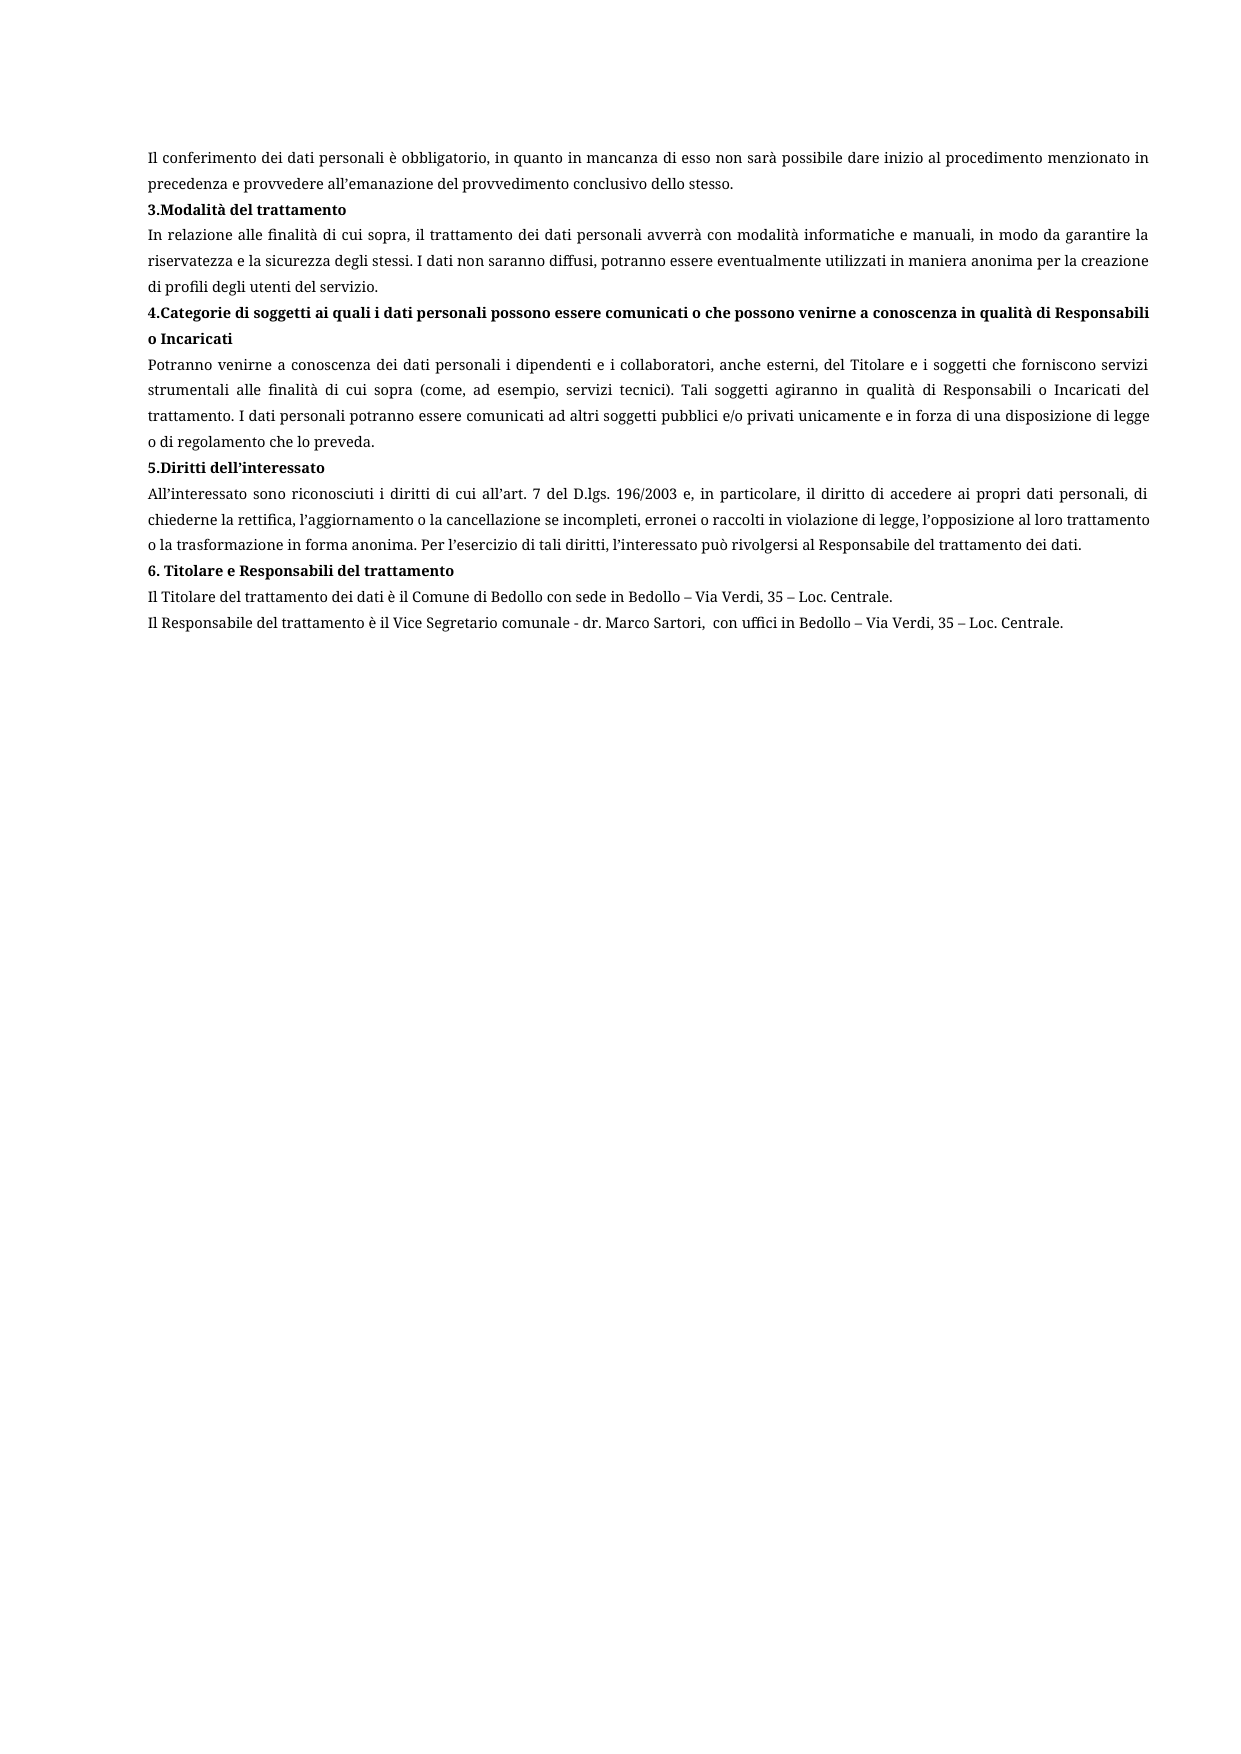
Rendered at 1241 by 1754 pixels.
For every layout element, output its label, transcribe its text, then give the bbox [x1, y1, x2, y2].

text In relazione alle finalità di cui sopra, il trattamento dei dati personali avverrà con modalità informatiche e manuali, in modo da garantire la riservatezza e la sicurezza degli stessi. I dati non saranno diffusi, potranno essere eventualmente utilizzati in maniera anonima per la creazione di profili degli utenti del servizio. [148, 225, 1151, 297]
text 5.Diritti dell’interessato [148, 458, 1151, 478]
text 6. Titolare e Responsabili del trattamento [148, 561, 1048, 581]
text 4.Categorie di soggetti ai quali i dati personali possono essere comunicati o che possono venirne a conoscenza in qualità di Responsabili o Incaricati [148, 303, 1151, 348]
text Il Titolare del trattamento dei dati è il Comune di Bedollo con sede in Bedollo – Via Verdi, 35 – Loc. Centrale. [148, 587, 1151, 607]
text Il conferimento dei dati personali è obbligatorio, in quanto in mancanza di esso non sarà possibile dare inizio al procedimento menzionato in precedenza e provvedere all’emanazione del provvedimento conclusivo dello stesso. [148, 148, 1151, 193]
text All’interessato sono riconosciuti i diritti di cui all’art. 7 del D.lgs. 196/2003 e, in particolare, il diritto di accedere ai propri dati personali, di chiederne la rettifica, l’aggiornamento o la cancellazione se incompleti, erronei o raccolti in violazione di legge, l’opposizione al loro trattamento o la trasformazione in forma anonima. Per l’esercizio di tali diritti, l’interessato può rivolgersi al Responsabile del trattamento dei dati. [148, 483, 1151, 555]
text Il Responsabile del trattamento è il Vice Segretario comunale - dr. Marco Sartori, con uffici in Bedollo – Via Verdi, 35 – Loc. Centrale. [148, 613, 1151, 633]
text 3.Modalità del trattamento [148, 199, 1151, 219]
text Potranno venirne a conoscenza dei dati personali i dipendenti e i collaboratori, anche esterni, del Titolare e i soggetti che forniscono servizi strumentali alle finalità di cui sopra (come, ad esempio, servizi tecnici). Tali soggetti agiranno in qualità di Responsabili o Incaricati del trattamento. I dati personali potranno essere comunicati ad altri soggetti pubblici e/o privati unicamente e in forza di una disposizione di legge o di regolamento che lo preveda. [148, 354, 1151, 452]
